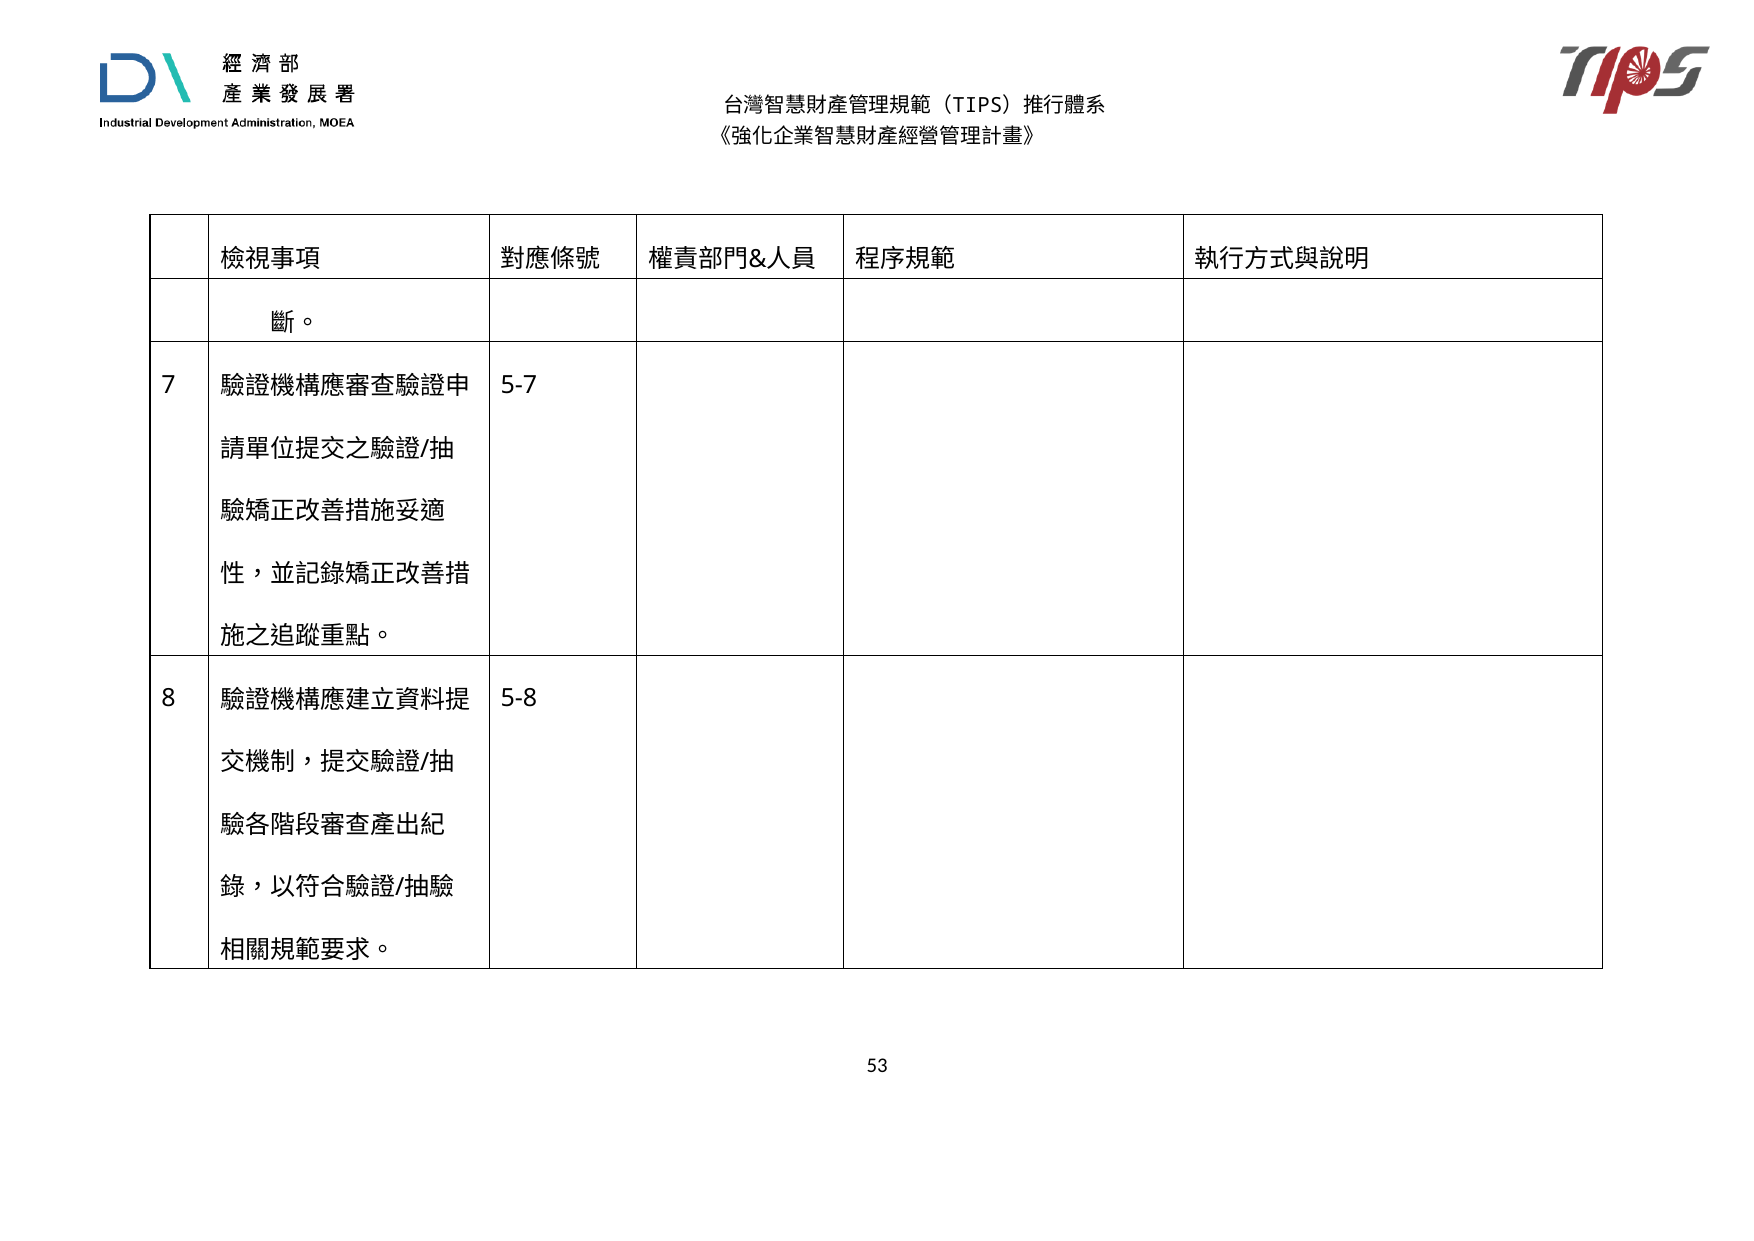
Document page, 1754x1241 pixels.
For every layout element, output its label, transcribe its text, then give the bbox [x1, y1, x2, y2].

table_cell [1184, 342, 1602, 654]
table_cell 7 [151, 342, 208, 654]
table_cell [490, 279, 636, 341]
table_header 權責部門&人員 [637, 215, 843, 277]
table_header [151, 215, 208, 277]
table_header 程序規範 [844, 215, 1183, 277]
table_cell 5-7 [490, 342, 636, 654]
table_header 檢視事項 [209, 215, 489, 277]
table_cell 驗證機構應建立複評機制，至少包含 複評審查流程與重點； 複評稽核員組成； 複評結果判斷。 [209, 279, 489, 341]
table_cell 驗證機構應審查驗證申請單位提交之驗證/抽驗矯正改善措施妥適性，並記錄矯正改善措施之追蹤重點。 [209, 342, 489, 654]
table_cell [844, 656, 1183, 968]
table_cell [637, 342, 843, 654]
table_cell [637, 279, 843, 341]
table_cell [844, 279, 1183, 341]
table_cell [151, 279, 208, 341]
table_cell 8 [151, 656, 208, 968]
table_cell [637, 656, 843, 968]
table_cell 5-8 [490, 656, 636, 968]
table_header 對應條號 [490, 215, 636, 277]
table_cell [844, 342, 1183, 654]
table_header 執行方式與說明 [1184, 215, 1602, 277]
table_cell 驗證機構應建立資料提交機制，提交驗證/抽驗各階段審查產出紀錄，以符合驗證/抽驗相關規範要求。 [209, 656, 489, 968]
table_cell [1184, 279, 1602, 341]
table_cell [1184, 656, 1602, 968]
